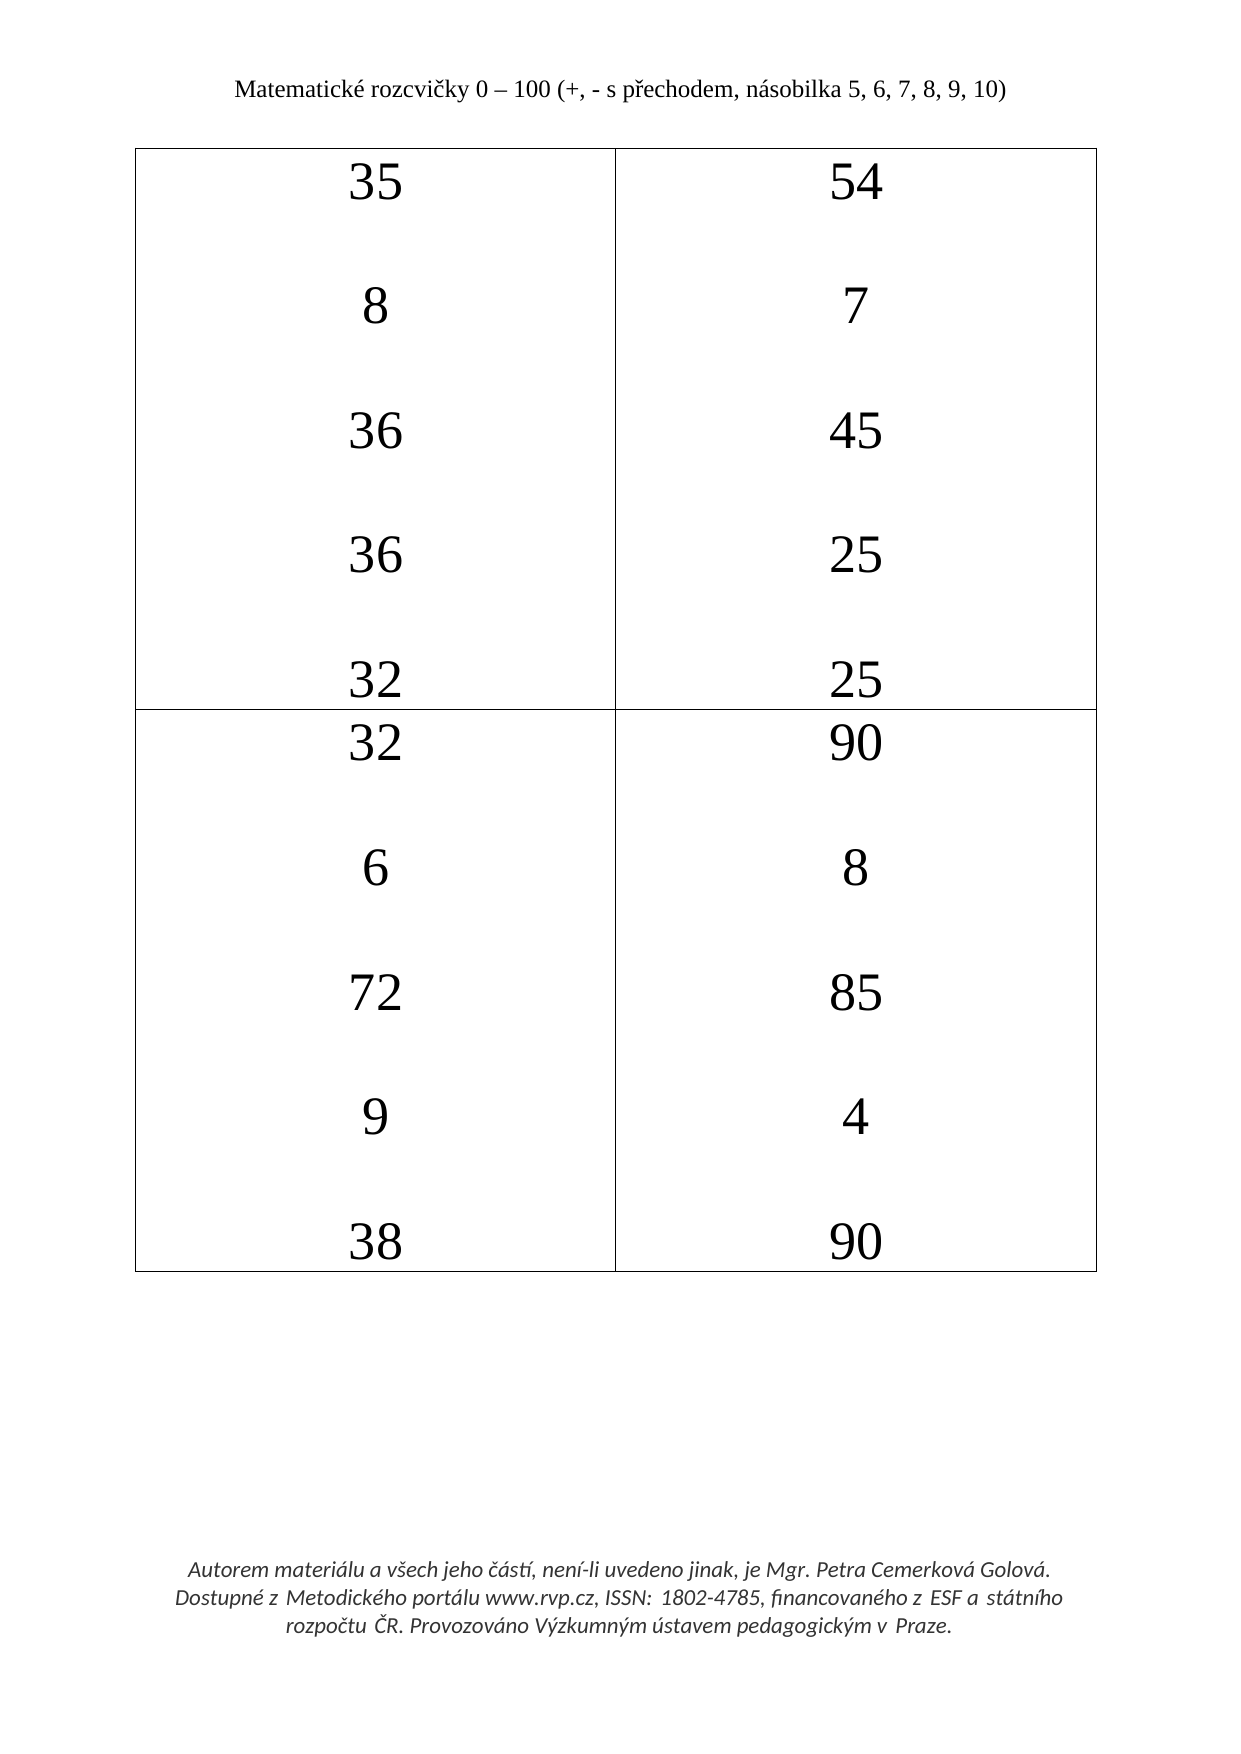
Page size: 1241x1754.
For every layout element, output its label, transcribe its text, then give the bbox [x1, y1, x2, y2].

table_header 54 7 45 25 25 [616, 149, 1096, 709]
table_cell 90 8 85 4 90 [616, 710, 1096, 1271]
table_cell 32 6 72 9 38 [136, 710, 615, 1271]
table_header 35 8 36 36 32 [136, 149, 615, 709]
